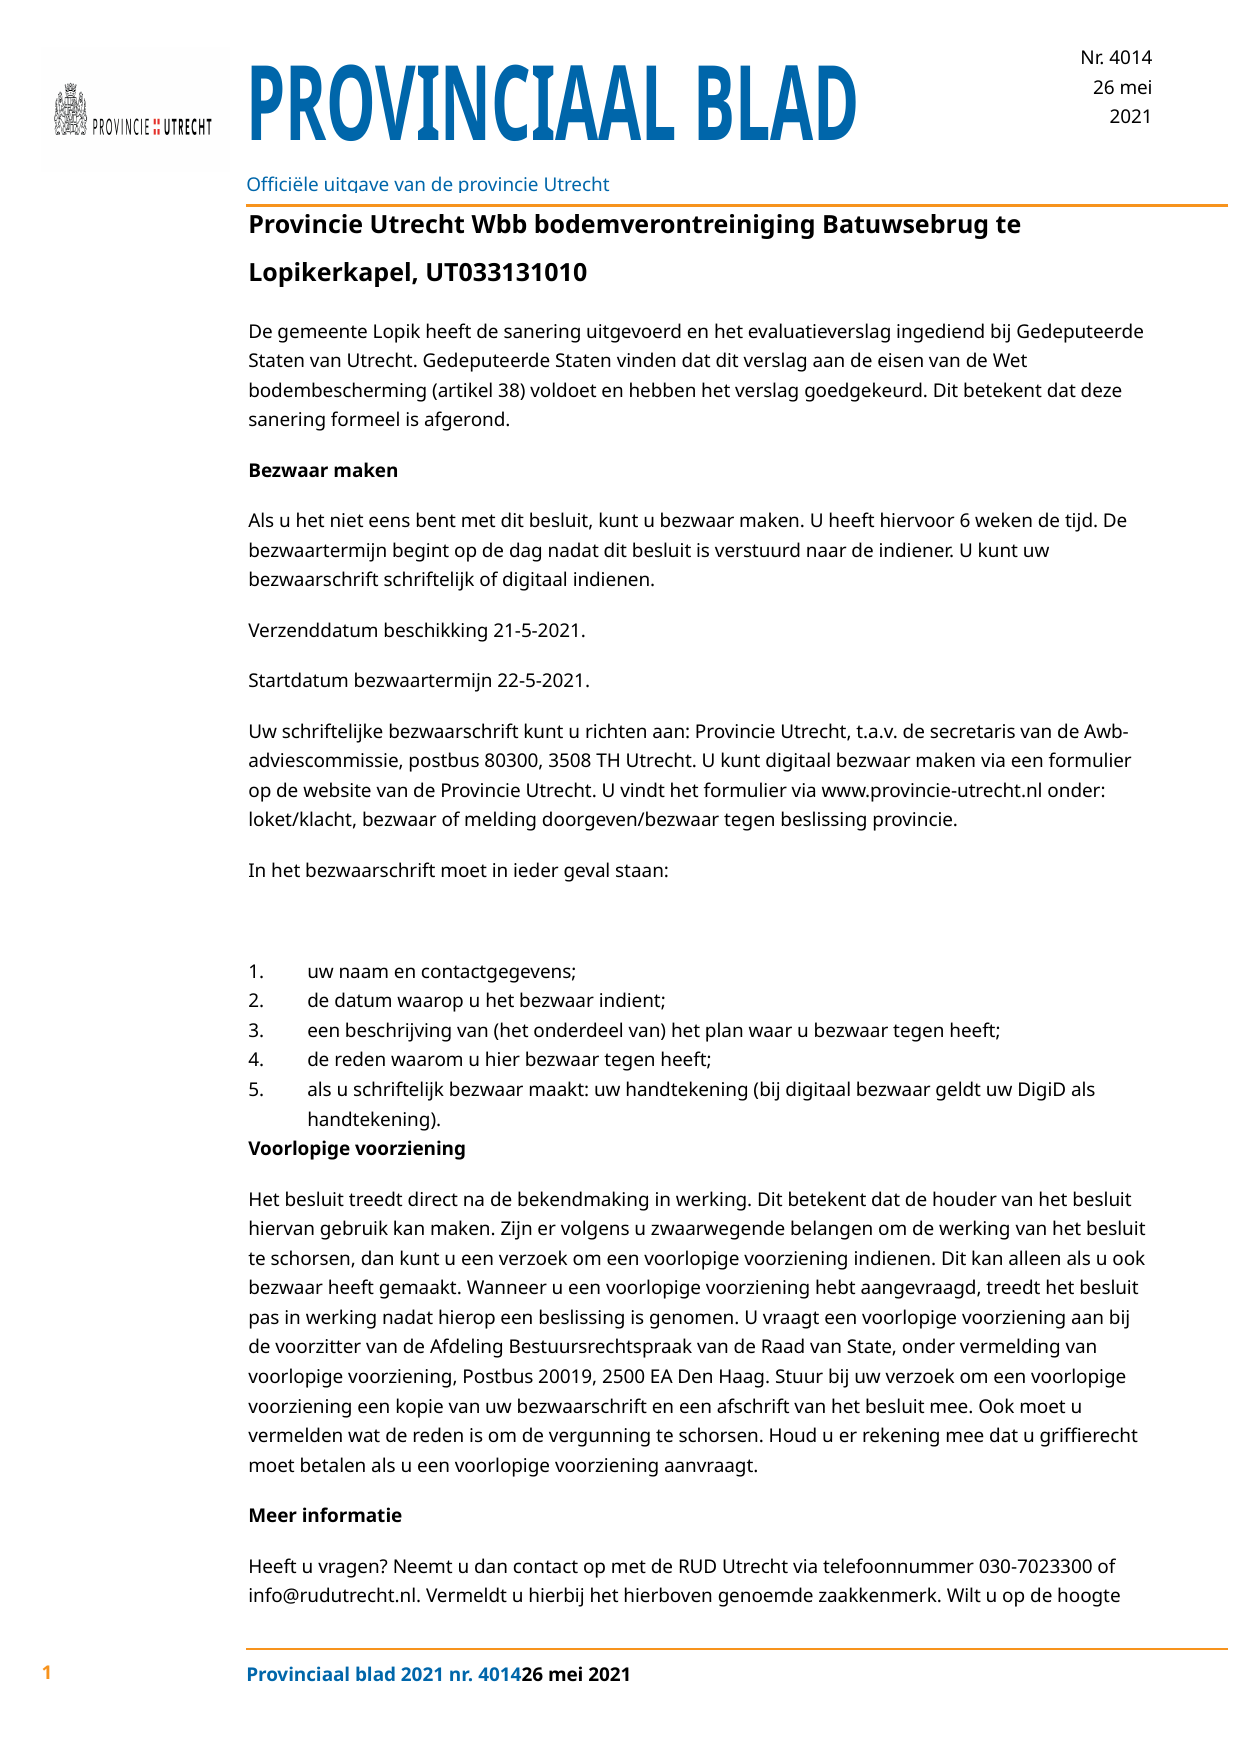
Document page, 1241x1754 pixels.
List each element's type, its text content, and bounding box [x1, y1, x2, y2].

list de datum waarop u het bezwaar indient; [248, 987, 1152, 1013]
list uw naam en contactgegevens; [248, 958, 1152, 984]
text Bezwaar maken [248, 457, 1152, 483]
text De gemeente Lopik heeft de sanering uitgevoerd en het evaluatieverslag ingediend bij Gedeputeerde Staten van Utrecht. Gedeputeerde Staten vinden dat dit verslag aan de eisen van de Wet bodembescherming (artikel 38) voldoet en hebben het verslag goedgekeurd. Dit betekent dat deze sanering formeel is afgerond. [248, 318, 1152, 432]
list als u schriftelijk bezwaar maakt: uw handtekening (bij digitaal bezwaar geldt uw DigiD als handtekening). [248, 1076, 1152, 1132]
list de reden waarom u hier bezwaar tegen heeft; [248, 1047, 1152, 1072]
text Uw schriftelijke bezwaarschrift kunt u richten aan: Provincie Utrecht, t.a.v. de secretaris van de Awb-adviescommissie, postbus 80300, 3508 TH Utrecht. U kunt digitaal bezwaar maken via een formulier op de website van de Provincie Utrecht. U vindt het formulier via www.provincie-utrecht.nl onder: loket/klacht, bezwaar of melding doorgeven/bezwaar tegen beslissing provincie. [248, 718, 1152, 832]
text Heeft u vragen? Neemt u dan contact op met de RUD Utrecht via telefoonnummer 030-7023300 of info@rudutrecht.nl. Vermeldt u hierbij het hierboven genoemde zaakkenmerk. Wilt u op de hoogte [248, 1553, 1152, 1608]
text Als u het niet eens bent met dit besluit, kunt u bezwaar maken. U heeft hiervoor 6 weken de tijd. De bezwaartermijn begint op de dag nadat dit besluit is verstuurd naar de indiener. U kunt uw bezwaarschrift schriftelijk of digitaal indienen. [248, 507, 1152, 592]
text Startdatum bezwaartermijn 22-5-2021. [248, 667, 1152, 693]
text Voorlopige voorziening [248, 1135, 1152, 1161]
text Provincie Utrecht Wbb bodemverontreiniging Batuwsebrug te Lopikerkapel, UT033131010 [248, 207, 1152, 288]
picture [41, 47, 231, 172]
list een beschrijving van (het onderdeel van) het plan waar u bezwaar tegen heeft; [248, 1017, 1152, 1043]
text Meer informatie [248, 1502, 1152, 1528]
text In het bezwaarschrift moet in ieder geval staan: [248, 857, 1152, 883]
text Het besluit treedt direct na de bekendmaking in werking. Dit betekent dat de houder van het besluit hiervan gebruik kan maken. Zijn er volgens u zwaarwegende belangen om de werking van het besluit te schorsen, dan kunt u een verzoek om een voorlopige voorziening indienen. Dit kan alleen als u ook bezwaar heeft gemaakt. Wanneer u een voorlopige voorziening hebt aangevraagd, treedt het besluit pas in werking nadat hierop een beslissing is genomen. U vraagt een voorlopige voorziening aan bij de voorzitter van de Afdeling Bestuursrechtspraak van de Raad van State, onder vermelding van voorlopige voorziening, Postbus 20019, 2500 EA Den Haag. Stuur bij uw verzoek om een voorlopige voorziening een kopie van uw bezwaarschrift en een afschrift van het besluit mee. Ook moet u vermelden wat de reden is om de vergunning te schorsen. Houd u er rekening mee dat u griffierecht moet betalen als u een voorlopige voorziening aanvraagt. [248, 1186, 1152, 1478]
text Verzenddatum beschikking 21-5-2021. [248, 617, 1152, 643]
